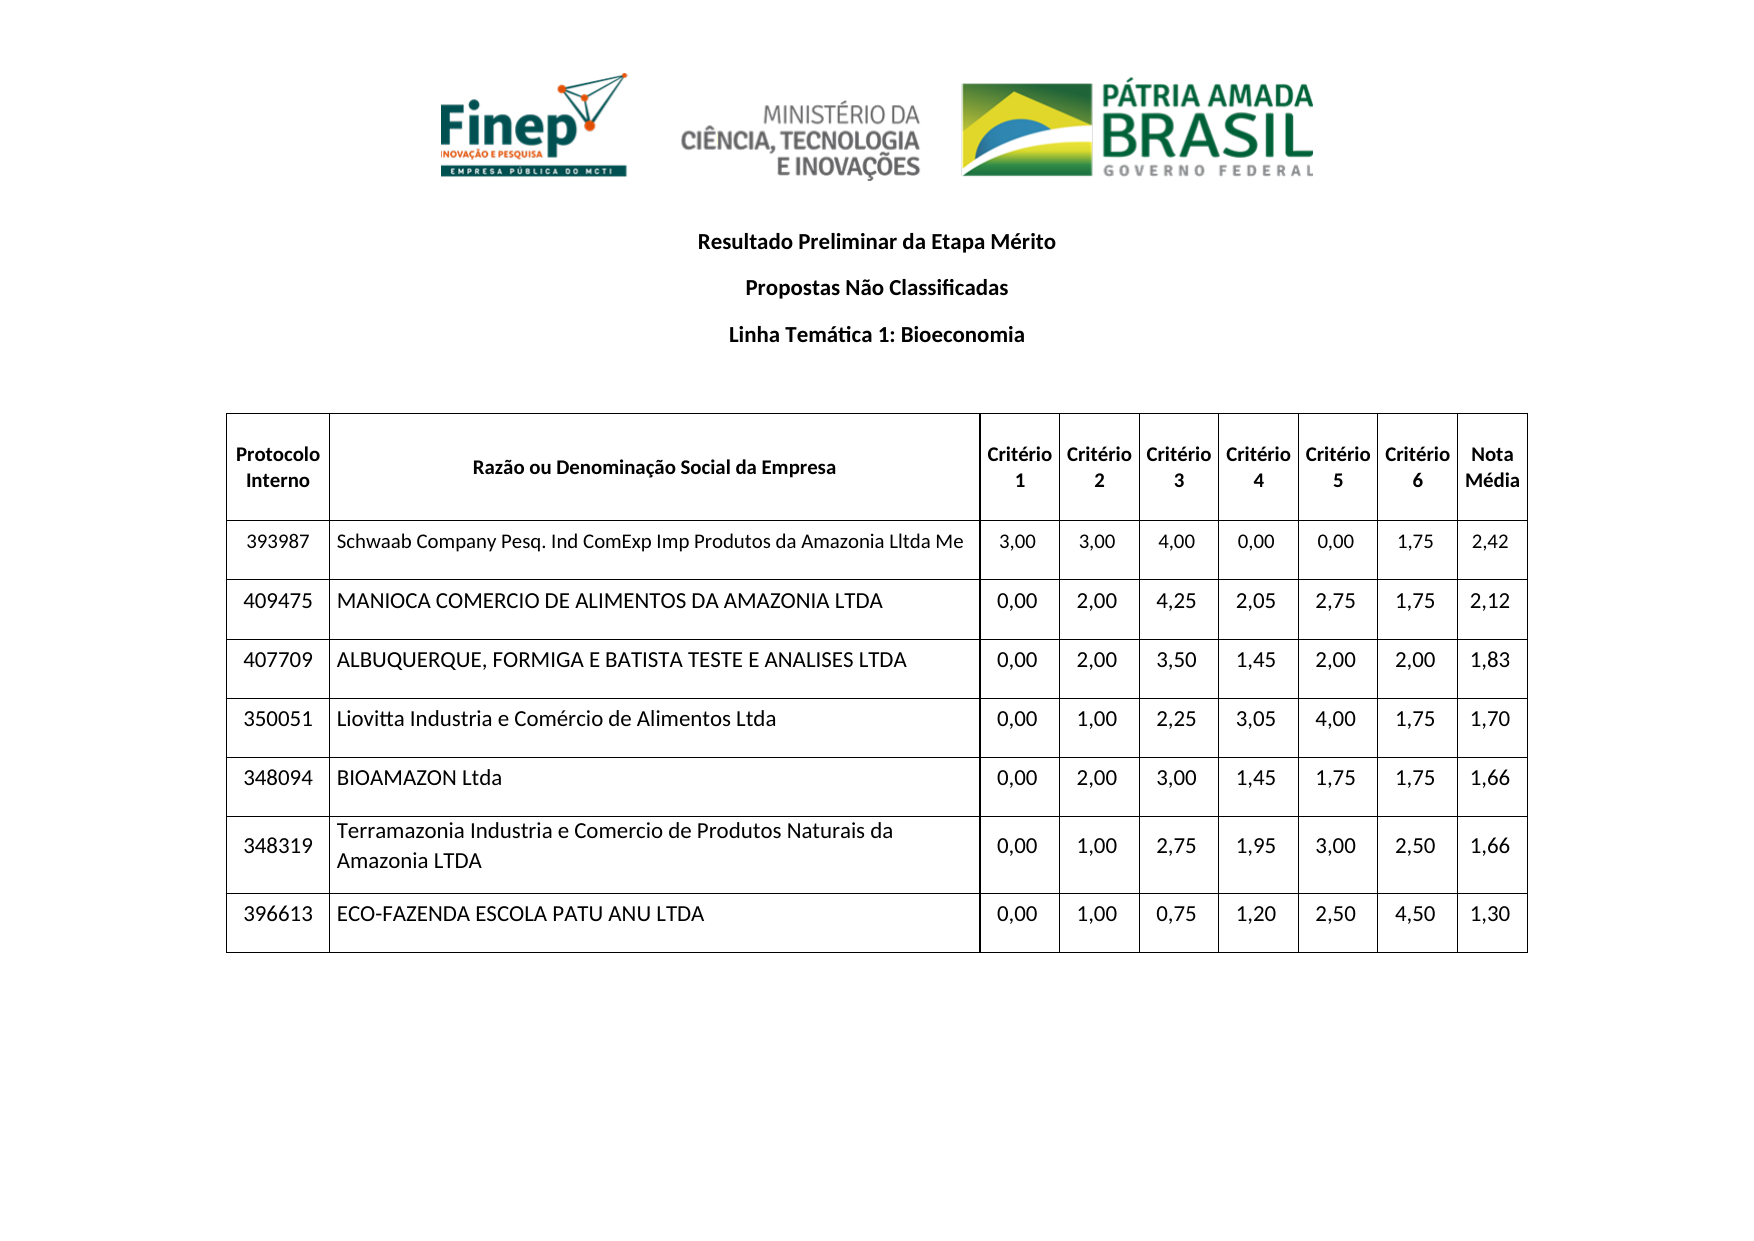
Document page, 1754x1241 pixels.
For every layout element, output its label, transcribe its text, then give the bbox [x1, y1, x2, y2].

table_header Critério 2 [1060, 414, 1139, 520]
table_cell 393987 [227, 521, 329, 579]
table_cell 2,42 [1458, 521, 1527, 579]
table_cell 3,00 [1299, 817, 1377, 893]
table_cell 2,00 [1299, 640, 1377, 697]
table_cell 0,00 [981, 817, 1059, 893]
table_cell MANIOCA COMERCIO DE ALIMENTOS DA AMAZONIA LTDA [330, 580, 979, 638]
table_cell 396613 [227, 894, 329, 952]
table_cell 1,20 [1219, 894, 1298, 952]
table_cell 1,83 [1458, 640, 1527, 697]
text Propostas Não Classificadas [75, 273, 1679, 301]
table_cell 2,05 [1219, 580, 1298, 638]
table_cell 2,00 [1378, 640, 1457, 697]
table_header Critério 3 [1140, 414, 1218, 520]
table_cell 1,75 [1378, 580, 1457, 638]
table_cell 1,00 [1060, 699, 1139, 757]
table_cell BIOAMAZON Ltda [330, 758, 979, 816]
table_cell 4,00 [1140, 521, 1218, 579]
table_cell 0,00 [1299, 521, 1377, 579]
table_cell 0,75 [1140, 894, 1218, 952]
table_cell 3,00 [1140, 758, 1218, 816]
table_cell Liovitta Industria e Comércio de Alimentos Ltda [330, 699, 979, 757]
table_header Critério 5 [1299, 414, 1377, 520]
table_cell 2,25 [1140, 699, 1218, 757]
table_cell 1,75 [1378, 521, 1457, 579]
table_header Razão ou Denominação Social da Empresa [330, 414, 979, 520]
table_cell 4,50 [1378, 894, 1457, 952]
table_cell 3,00 [981, 521, 1059, 579]
table_header Critério 6 [1378, 414, 1457, 520]
table_cell Terramazonia Industria e Comercio de Produtos Naturais da Amazonia LTDA [330, 817, 979, 893]
table_cell 2,50 [1378, 817, 1457, 893]
table_cell 348319 [227, 817, 329, 893]
table_cell 1,00 [1060, 817, 1139, 893]
table_cell 407709 [227, 640, 329, 697]
table_cell 2,75 [1299, 580, 1377, 638]
table_cell 2,12 [1458, 580, 1527, 638]
table_cell 4,25 [1140, 580, 1218, 638]
table_cell 4,00 [1299, 699, 1377, 757]
table_cell 0,00 [981, 580, 1059, 638]
table_header Nota Média [1458, 414, 1527, 520]
table_cell 409475 [227, 580, 329, 638]
table_cell 350051 [227, 699, 329, 757]
table_cell 0,00 [981, 758, 1059, 816]
table_cell ALBUQUERQUE, FORMIGA E BATISTA TESTE E ANALISES LTDA [330, 640, 979, 697]
table_header Protocolo Interno [227, 414, 329, 520]
table_cell 348094 [227, 758, 329, 816]
table_cell 0,00 [981, 894, 1059, 952]
table_cell 1,75 [1378, 758, 1457, 816]
table_cell 1,66 [1458, 817, 1527, 893]
table_cell 1,45 [1219, 640, 1298, 697]
text Resultado Preliminar da Etapa Mérito [75, 227, 1679, 255]
table_header Critério 1 [981, 414, 1059, 520]
table_cell ECO-FAZENDA ESCOLA PATU ANU LTDA [330, 894, 979, 952]
table_cell 2,00 [1060, 640, 1139, 697]
table_cell 3,50 [1140, 640, 1218, 697]
table_cell 0,00 [981, 640, 1059, 697]
table_cell 1,30 [1458, 894, 1527, 952]
text Linha Temática 1: Bioeconomia [75, 320, 1679, 348]
table_cell 1,66 [1458, 758, 1527, 816]
table_cell 1,70 [1458, 699, 1527, 757]
table_cell 2,75 [1140, 817, 1218, 893]
table_cell 1,75 [1299, 758, 1377, 816]
table_cell 2,00 [1060, 580, 1139, 638]
table_cell 1,00 [1060, 894, 1139, 952]
table_cell 1,45 [1219, 758, 1298, 816]
table_cell 2,00 [1060, 758, 1139, 816]
table_cell 1,75 [1378, 699, 1457, 757]
table_cell 3,00 [1060, 521, 1139, 579]
table_cell Schwaab Company Pesq. Ind ComExp Imp Produtos da Amazonia Lltda Me [330, 521, 979, 579]
table_cell 0,00 [981, 699, 1059, 757]
table_cell 2,50 [1299, 894, 1377, 952]
table_cell 3,05 [1219, 699, 1298, 757]
table_header Critério 4 [1219, 414, 1298, 520]
table_cell 0,00 [1219, 521, 1298, 579]
table_cell 1,95 [1219, 817, 1298, 893]
